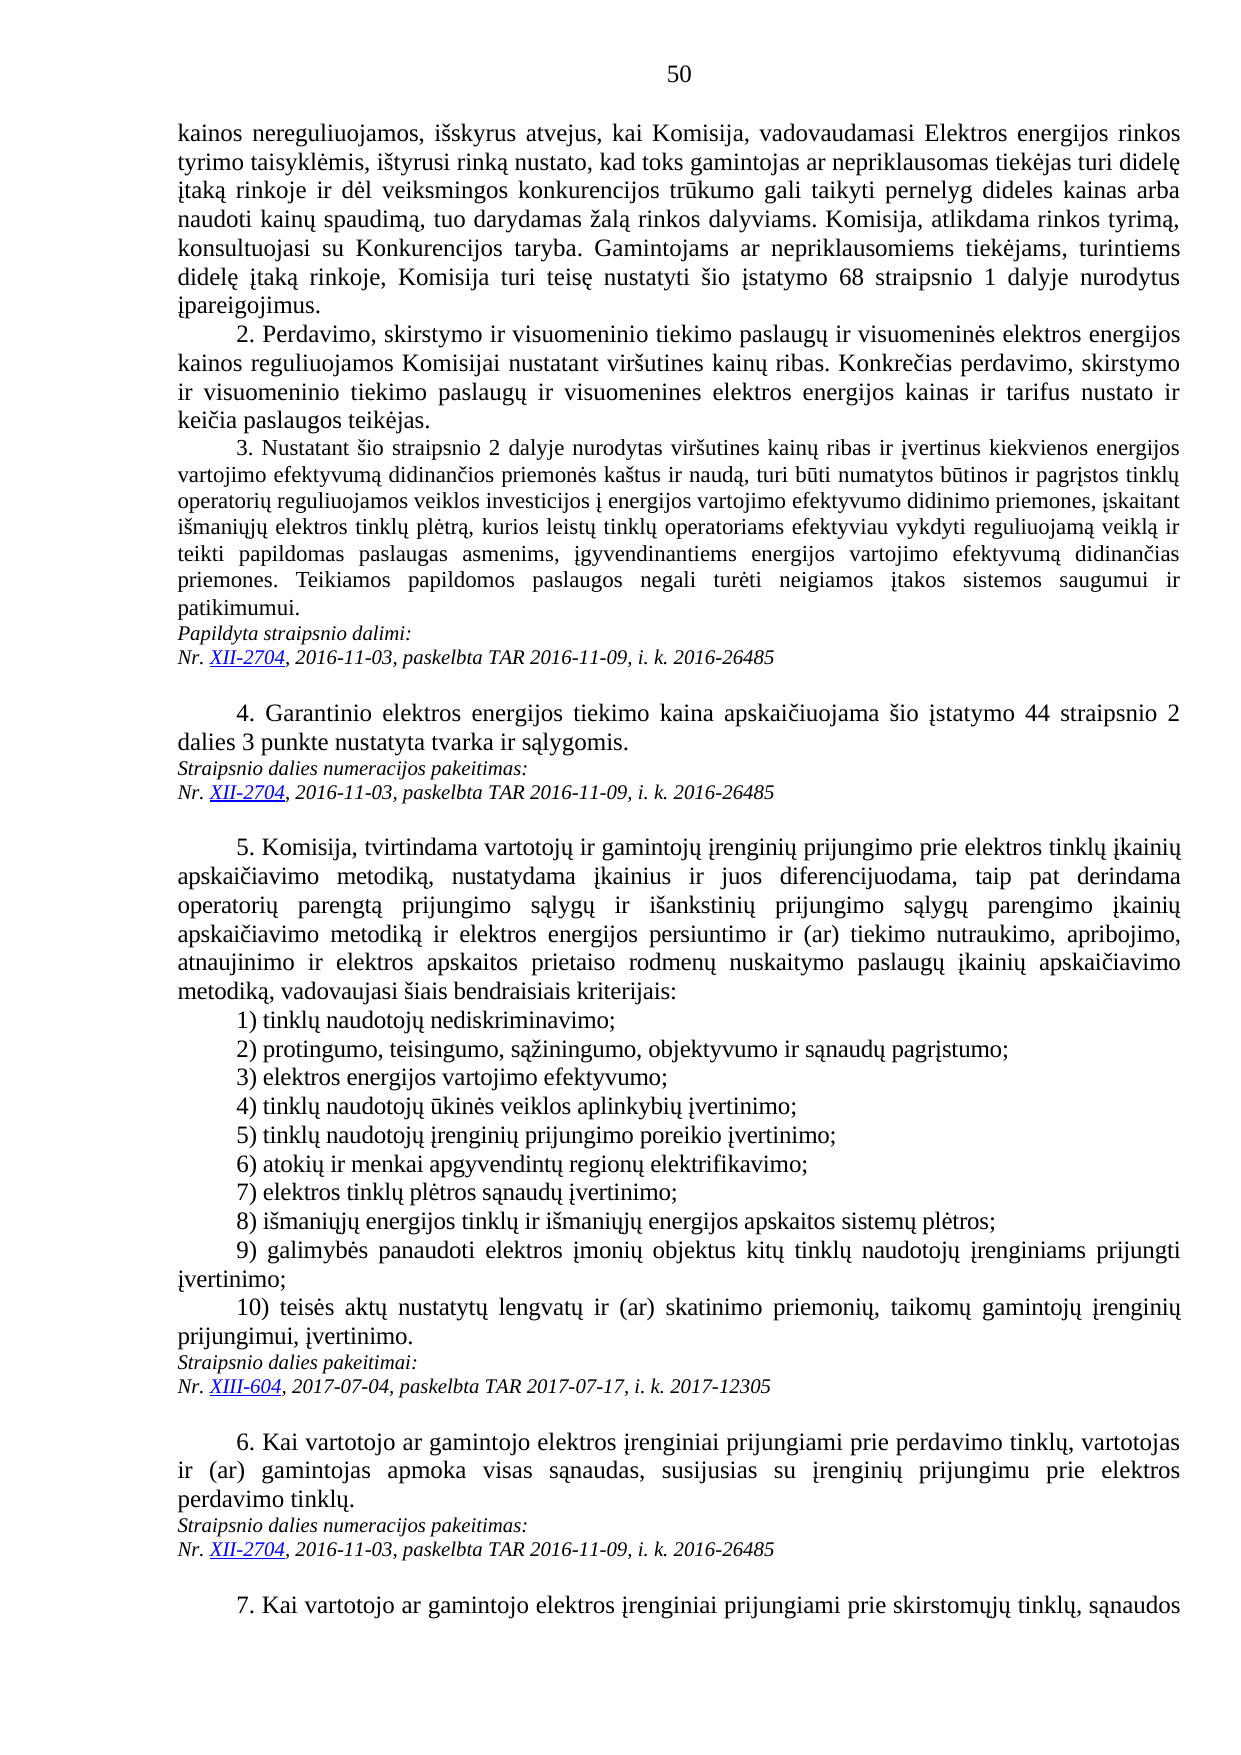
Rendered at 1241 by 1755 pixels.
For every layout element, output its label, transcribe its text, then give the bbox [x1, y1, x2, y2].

text 6) atokių ir menkai apgyvendintų regionų elektrifikavimo; [177, 1149, 1181, 1177]
text 9) galimybės panaudoti elektros įmonių objektus kitų tinklų naudotojų įrenginiams prijungti įvertinimo; [177, 1235, 1181, 1292]
text 2. Perdavimo, skirstymo ir visuomeninio tiekimo paslaugų ir visuomeninės elektros energijos kainos reguliuojamos Komisijai nustatant viršutines kainų ribas. Konkrečias perdavimo, skirstymo ir visuomeninio tiekimo paslaugų ir visuomenines elektros energijos kainas ir tarifus nustato ir keičia paslaugos teikėjas. [177, 319, 1181, 434]
text 7. Kai vartotojo ar gamintojo elektros įrenginiai prijungiami prie skirstomųjų tinklų, sąnaudos [177, 1590, 1181, 1619]
text 1) tinklų naudotojų nediskriminavimo; [177, 1005, 1181, 1034]
text Nr. XII-2704, 2016-11-03, paskelbta TAR 2016-11-09, i. k. 2016-26485 [177, 645, 1181, 669]
text Papildyta straipsnio dalimi: [177, 621, 1181, 645]
text kainos nereguliuojamos, išskyrus atvejus, kai Komisija, vadovaudamasi Elektros energijos rinkos tyrimo taisyklėmis, ištyrusi rinką nustato, kad toks gamintojas ar nepriklausomas tiekėjas turi didelę įtaką rinkoje ir dėl veiksmingos konkurencijos trūkumo gali taikyti pernelyg dideles kainas arba naudoti kainų spaudimą, tuo darydamas žalą rinkos dalyviams. Komisija, atlikdama rinkos tyrimą, konsultuojasi su Konkurencijos taryba. Gamintojams ar nepriklausomiems tiekėjams, turintiems didelę įtaką rinkoje, Komisija turi teisę nustatyti šio įstatymo 68 straipsnio 1 dalyje nurodytus įpareigojimus. [177, 118, 1181, 319]
text Straipsnio dalies numeracijos pakeitimas: [177, 756, 1181, 780]
text Nr. XII-2704, 2016-11-03, paskelbta TAR 2016-11-09, i. k. 2016-26485 [177, 1537, 1181, 1561]
text 5) tinklų naudotojų įrenginių prijungimo poreikio įvertinimo; [177, 1120, 1181, 1149]
text 3. Nustatant šio straipsnio 2 dalyje nurodytas viršutines kainų ribas ir įvertinus kiekvienos energijos vartojimo efektyvumą didinančios priemonės kaštus ir naudą, turi būti numatytos būtinos ir pagrįstos tinklų operatorių reguliuojamos veiklos investicijos į energijos vartojimo efektyvumo didinimo priemones, įskaitant išmaniųjų elektros tinklų plėtrą, kurios leistų tinklų operatoriams efektyviau vykdyti reguliuojamą veiklą ir teikti papildomas paslaugas asmenims, įgyvendinantiems energijos vartojimo efektyvumą didinančias priemones. Teikiamos papildomos paslaugos negali turėti neigiamos įtakos sistemos saugumui ir patikimumui. [177, 434, 1181, 621]
text Nr. XIII-604, 2017-07-04, paskelbta TAR 2017-07-17, i. k. 2017-12305 [177, 1374, 1181, 1398]
text 4) tinklų naudotojų ūkinės veiklos aplinkybių įvertinimo; [177, 1091, 1181, 1120]
text Straipsnio dalies numeracijos pakeitimas: [177, 1513, 1181, 1537]
text Straipsnio dalies pakeitimai: [177, 1350, 1181, 1374]
text 3) elektros energijos vartojimo efektyvumo; [177, 1062, 1181, 1091]
text 10) teisės aktų nustatytų lengvatų ir (ar) skatinimo priemonių, taikomų gamintojų įrenginių prijungimui, įvertinimo. [177, 1292, 1181, 1350]
text 6. Kai vartotojo ar gamintojo elektros įrenginiai prijungiami prie perdavimo tinklų, vartotojas ir (ar) gamintojas apmoka visas sąnaudas, susijusias su įrenginių prijungimu prie elektros perdavimo tinklų. [177, 1427, 1181, 1513]
text 7) elektros tinklų plėtros sąnaudų įvertinimo; [177, 1177, 1181, 1206]
text 5. Komisija, tvirtindama vartotojų ir gamintojų įrenginių prijungimo prie elektros tinklų įkainių apskaičiavimo metodiką, nustatydama įkainius ir juos diferencijuodama, taip pat derindama operatorių parengtą prijungimo sąlygų ir išankstinių prijungimo sąlygų parengimo įkainių apskaičiavimo metodiką ir elektros energijos persiuntimo ir (ar) tiekimo nutraukimo, apribojimo, atnaujinimo ir elektros apskaitos prietaiso rodmenų nuskaitymo paslaugų įkainių apskaičiavimo metodiką, vadovaujasi šiais bendraisiais kriterijais: [177, 832, 1181, 1005]
text Nr. XII-2704, 2016-11-03, paskelbta TAR 2016-11-09, i. k. 2016-26485 [177, 780, 1181, 804]
text 8) išmaniųjų energijos tinklų ir išmaniųjų energijos apskaitos sistemų plėtros; [177, 1206, 1181, 1235]
text 2) protingumo, teisingumo, sąžiningumo, objektyvumo ir sąnaudų pagrįstumo; [177, 1034, 1181, 1062]
text 4. Garantinio elektros energijos tiekimo kaina apskaičiuojama šio įstatymo 44 straipsnio 2 dalies 3 punkte nustatyta tvarka ir sąlygomis. [177, 698, 1181, 756]
